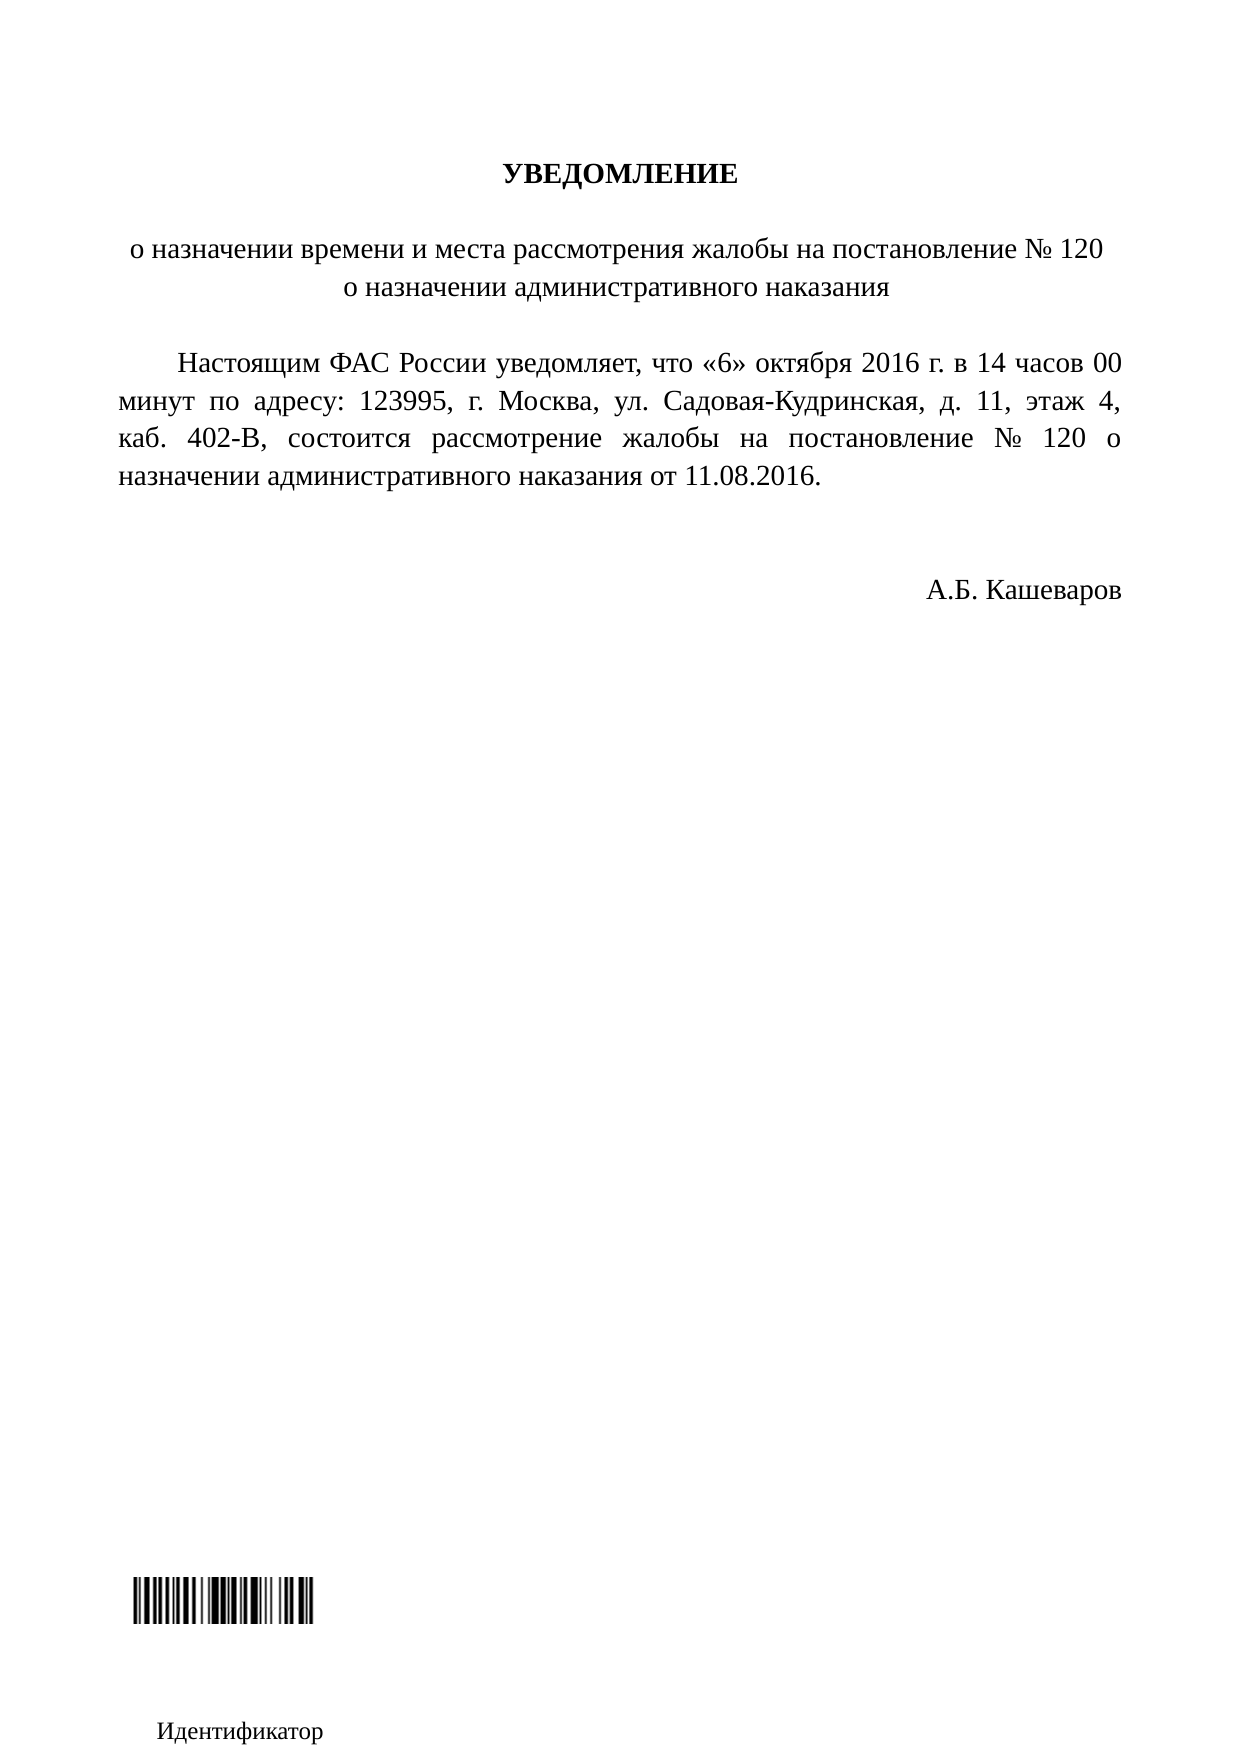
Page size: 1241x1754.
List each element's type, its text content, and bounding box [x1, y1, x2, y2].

picture [118, 1577, 331, 1624]
text А.Б. Кашеваров [118, 568, 1122, 605]
subtitle о назначении времени и места рассмотрения жалобы на постановление № 120 [118, 227, 1122, 265]
subtitle УВЕДОМЛЕНИЕ [118, 152, 1122, 189]
text Настоящим ФАС России уведомляет, что «6» октября 2016 г. в 14 часов 00 минут по адресу: 123995, г. Москва, ул. Садовая-Кудринская, д. 11, этаж 4, каб. 402-В, состоится рассмотрение жалобы на постановление № 120 о назначении административного наказания от 11.08.2016. [118, 341, 1122, 492]
subtitle о назначении административного наказания [118, 265, 1122, 303]
